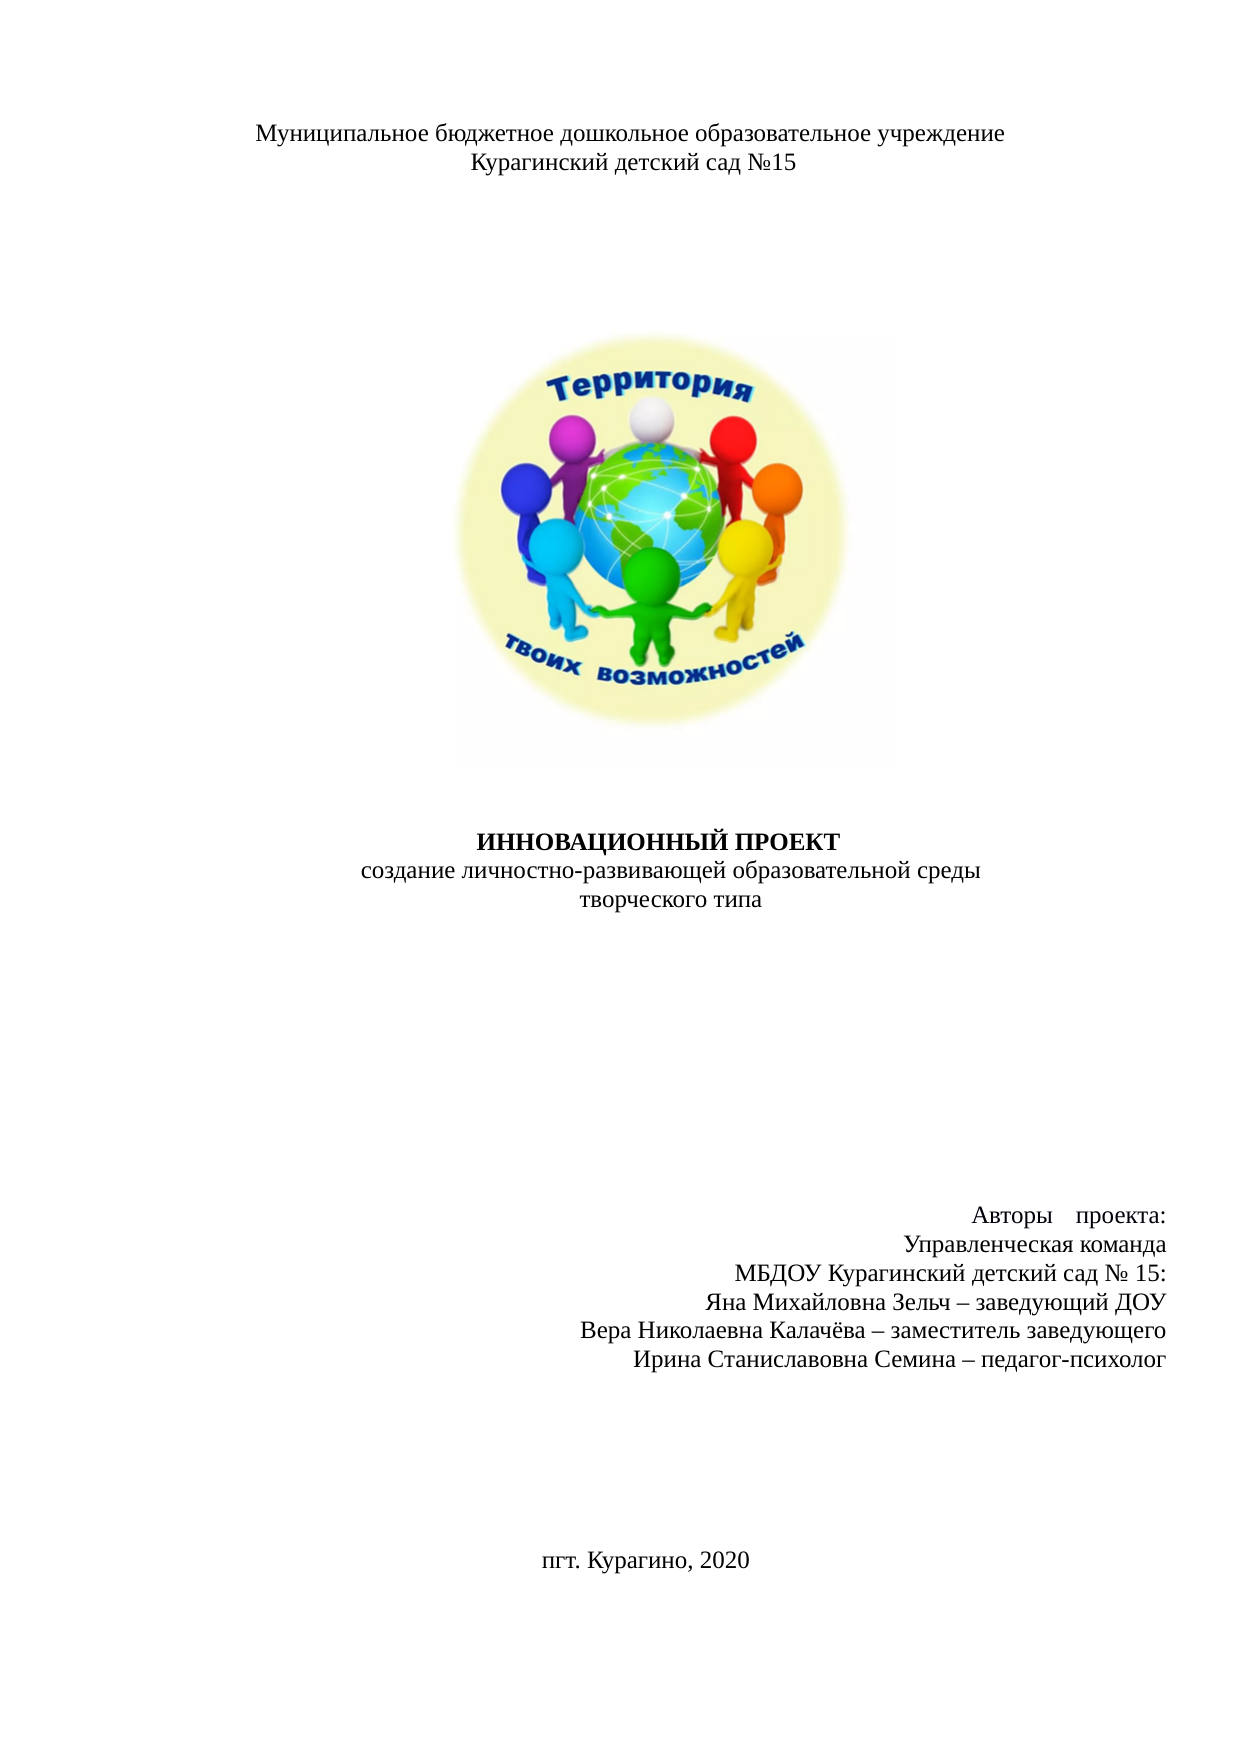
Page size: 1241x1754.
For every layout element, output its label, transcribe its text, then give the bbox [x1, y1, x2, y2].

text Ирина Станиславовна Семина – педагог-психолог [150, 1344, 1166, 1373]
text МБДОУ Курагинский детский сад № 15: [150, 1258, 1166, 1287]
text Муниципальное бюджетное дошкольное образовательное учреждение [150, 118, 1110, 147]
text ИННОВАЦИОННЫЙ ПРОЕКТ [150, 827, 1166, 855]
text Авторыы проекта: [150, 1200, 1166, 1229]
text Яна Михайловна Зельч – заведующий ДОУ [150, 1287, 1166, 1315]
text Управленческая команда [150, 1229, 1166, 1258]
text Вера Николаевна Калачёва – заместитель заведующего [150, 1315, 1166, 1344]
text создание личностно-развивающей образовательной среды [150, 855, 1191, 884]
text творческого типа [150, 884, 1191, 913]
text пгт. Курагино, 2020 [542, 1545, 1166, 1574]
text Курагинский детский сад №15 [150, 147, 1110, 176]
picture [418, 290, 898, 770]
